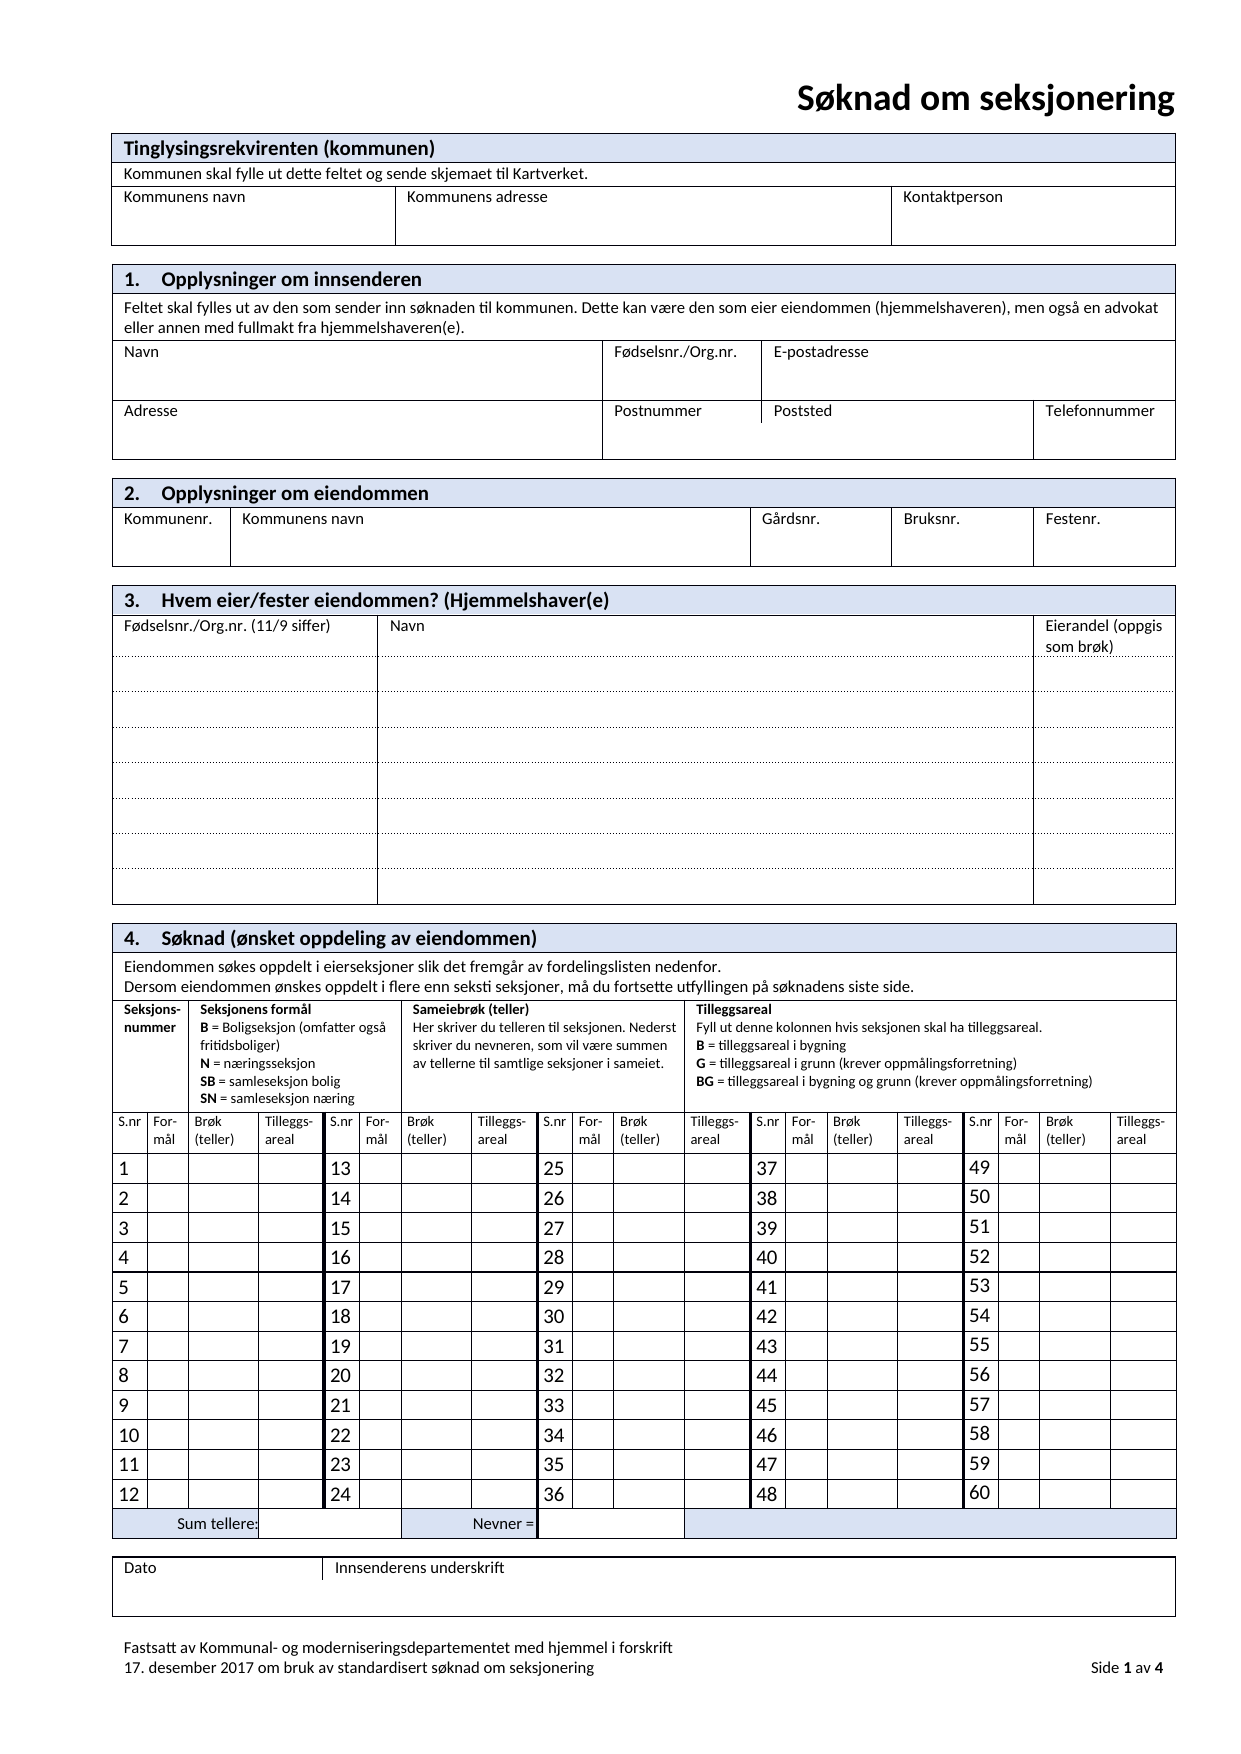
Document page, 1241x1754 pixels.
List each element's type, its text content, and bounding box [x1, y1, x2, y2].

table_cell 32 [539, 1361, 572, 1390]
table_cell Navn [113, 341, 602, 364]
table_cell 2 [113, 1184, 147, 1212]
table_cell [999, 1332, 1039, 1360]
table_cell [259, 1391, 322, 1419]
table_cell [360, 1332, 401, 1360]
table_cell Brøk (teller) [614, 1113, 684, 1153]
table_cell [378, 656, 1033, 691]
table_cell [148, 1213, 188, 1242]
table_cell Bruksnr. [892, 508, 1033, 531]
table_cell [402, 1154, 471, 1183]
table_cell [685, 1243, 749, 1271]
table_cell 46 [752, 1420, 785, 1449]
table_cell [259, 1361, 322, 1390]
table_cell [573, 1391, 613, 1419]
table_cell 30 [539, 1302, 572, 1331]
table_cell [999, 1273, 1039, 1301]
table_cell [898, 1391, 962, 1419]
table_cell [1111, 1480, 1176, 1508]
table_cell [1111, 1213, 1176, 1242]
table_cell [148, 1184, 188, 1212]
table_cell For-mål [148, 1113, 188, 1153]
table_cell 11 [113, 1450, 147, 1478]
table_cell [402, 1391, 471, 1419]
table_cell For-mål [999, 1113, 1039, 1153]
table_cell [189, 1184, 258, 1212]
table_cell [259, 1332, 322, 1360]
table_cell 36 [539, 1480, 572, 1508]
table_header Dato [113, 1558, 322, 1580]
table_cell Sum tellere: [113, 1509, 258, 1538]
table_cell [1034, 691, 1175, 727]
table_cell [472, 1480, 536, 1508]
table_cell [685, 1154, 749, 1183]
table_cell 4 [113, 1243, 147, 1271]
table_cell [573, 1154, 613, 1183]
table_cell 14 [326, 1184, 359, 1212]
table_cell [762, 364, 1175, 399]
table_cell [189, 1302, 258, 1331]
table_cell [148, 1450, 188, 1478]
table_cell [396, 209, 891, 245]
table_cell 50 [965, 1184, 998, 1212]
table_cell [786, 1332, 827, 1360]
table_cell 33 [539, 1391, 572, 1419]
table_cell S.nr [326, 1113, 359, 1153]
table_cell [1111, 1154, 1176, 1183]
table_cell [360, 1273, 401, 1301]
table_cell [786, 1184, 827, 1212]
table_cell [898, 1184, 962, 1212]
table_cell [1034, 656, 1175, 691]
table_cell [614, 1450, 684, 1478]
table_cell [360, 1243, 401, 1271]
table_cell [1040, 1480, 1110, 1508]
table_cell [1034, 868, 1175, 904]
table_cell Eiendommen søkes oppdelt i eierseksjoner slik det fremgår av fordelingslisten nedenfor. Dersom eiendommen ønskes oppdelt i flere enn seksti seksjoner, må du fortsette utfyllingen på søknadens siste side. [113, 953, 1176, 999]
table_cell 9 [113, 1391, 147, 1419]
table_cell [402, 1450, 471, 1478]
table_cell [402, 1420, 471, 1449]
table_cell [898, 1361, 962, 1390]
table_cell 20 [326, 1361, 359, 1390]
table_cell Fødselsnr./Org.nr. (11/9 siffer) [113, 616, 377, 656]
table_cell S.nr [752, 1113, 785, 1153]
table_header Hvem eier/fester eiendommen? (Hjemmelshaver(e) [113, 586, 1175, 614]
table_cell [892, 531, 1033, 566]
table_cell [1034, 833, 1175, 868]
table_header Søknad (ønsket oppdeling av eiendommen) [113, 924, 1176, 952]
table_cell 43 [752, 1332, 785, 1360]
table_cell 16 [326, 1243, 359, 1271]
table_cell [614, 1302, 684, 1331]
table_cell [614, 1184, 684, 1212]
table_cell [189, 1243, 258, 1271]
table_cell Kontaktperson [892, 187, 1175, 209]
table_cell [603, 364, 761, 399]
table_cell [189, 1332, 258, 1360]
table_cell [898, 1243, 962, 1271]
table_cell 25 [539, 1154, 572, 1183]
table_cell Kommunens adresse [396, 187, 891, 209]
table_cell S.nr [113, 1113, 147, 1153]
table_cell [360, 1302, 401, 1331]
table_cell 39 [752, 1213, 785, 1242]
table_cell [472, 1184, 536, 1212]
table_cell [614, 1243, 684, 1271]
table_cell For-mål [360, 1113, 401, 1153]
table_cell [614, 1361, 684, 1390]
table_header Opplysninger om eiendommen [113, 479, 1175, 507]
table_cell [999, 1213, 1039, 1242]
table_cell 27 [539, 1213, 572, 1242]
table_cell [892, 209, 1175, 245]
table_cell [113, 762, 377, 797]
table_cell [189, 1273, 258, 1301]
table_cell 56 [965, 1361, 998, 1390]
table_cell [828, 1480, 897, 1508]
table_cell [999, 1361, 1039, 1390]
table_cell [378, 868, 1033, 904]
table_cell [113, 423, 602, 458]
table_cell [828, 1361, 897, 1390]
table_cell [378, 691, 1033, 727]
table_cell 10 [113, 1420, 147, 1449]
table_cell Seksjons-nummer [113, 1001, 188, 1112]
table_cell Sameiebrøk (teller) Her skriver du telleren til seksjonen. Nederst skriver du nevneren, som vil være summen av tellerne til samtlige seksjoner i sameiet. [402, 1001, 684, 1112]
table_cell [1034, 727, 1175, 762]
table_cell [323, 1580, 1175, 1616]
table_cell [259, 1184, 322, 1212]
table_cell [828, 1391, 897, 1419]
table_cell [573, 1480, 613, 1508]
table_cell 12 [113, 1480, 147, 1508]
table_cell [786, 1213, 827, 1242]
table_cell [259, 1480, 322, 1508]
table_cell [898, 1480, 962, 1508]
table_cell [999, 1480, 1039, 1508]
table_cell For-mål [573, 1113, 613, 1153]
table_cell [1040, 1361, 1110, 1390]
table_cell [360, 1361, 401, 1390]
table_cell [685, 1302, 749, 1331]
table_cell [999, 1450, 1039, 1478]
table_cell [113, 727, 377, 762]
table_cell [786, 1420, 827, 1449]
table_cell [614, 1391, 684, 1419]
table_cell Brøk (teller) [1040, 1113, 1110, 1153]
table_cell [999, 1154, 1039, 1183]
table_cell [259, 1154, 322, 1183]
table_cell [1034, 531, 1175, 566]
table_cell [685, 1420, 749, 1449]
table_cell 6 [113, 1302, 147, 1331]
table_cell [189, 1480, 258, 1508]
table_cell [685, 1273, 749, 1301]
table_cell [573, 1184, 613, 1212]
table_cell [148, 1154, 188, 1183]
table_cell [148, 1480, 188, 1508]
table_cell S.nr [965, 1113, 998, 1153]
table_cell [259, 1273, 322, 1301]
table_cell [113, 691, 377, 727]
table_cell [828, 1154, 897, 1183]
table_cell 48 [752, 1480, 785, 1508]
table_cell [898, 1420, 962, 1449]
table_cell [189, 1450, 258, 1478]
table_cell [259, 1450, 322, 1478]
table_cell [1111, 1243, 1176, 1271]
table_cell [685, 1184, 749, 1212]
table_cell [402, 1480, 471, 1508]
table_cell [113, 656, 377, 691]
table_cell [402, 1184, 471, 1212]
table_cell [614, 1154, 684, 1183]
table_cell [1040, 1184, 1110, 1212]
table_cell 29 [539, 1273, 572, 1301]
table_cell [685, 1213, 749, 1242]
table_cell [786, 1154, 827, 1183]
table_cell 28 [539, 1243, 572, 1271]
table_cell [402, 1361, 471, 1390]
table_cell [614, 1273, 684, 1301]
table_cell [685, 1480, 749, 1508]
table_cell Nevner = [402, 1509, 536, 1538]
table_cell 42 [752, 1302, 785, 1331]
table_cell [259, 1509, 401, 1538]
table_cell 23 [326, 1450, 359, 1478]
table_cell [898, 1302, 962, 1331]
table_cell 57 [965, 1391, 998, 1419]
table_cell [573, 1420, 613, 1449]
table_header Innsenderens underskrift [323, 1558, 1175, 1580]
table_cell [148, 1273, 188, 1301]
table_cell [898, 1332, 962, 1360]
table_cell 21 [326, 1391, 359, 1419]
table_cell [898, 1450, 962, 1478]
table_cell [751, 531, 891, 566]
table_cell 38 [752, 1184, 785, 1212]
table_cell [259, 1213, 322, 1242]
table_cell [378, 833, 1033, 868]
table_cell Brøk (teller) [828, 1113, 897, 1153]
table_cell Tilleggs-areal [685, 1113, 749, 1153]
table_cell [148, 1332, 188, 1360]
table_cell Brøk (teller) [189, 1113, 258, 1153]
table_cell [1111, 1332, 1176, 1360]
table_cell [1034, 423, 1175, 458]
table_cell [1111, 1450, 1176, 1478]
table_cell 8 [113, 1361, 147, 1390]
table_cell [231, 531, 750, 566]
table_cell 31 [539, 1332, 572, 1360]
table_cell [1034, 762, 1175, 797]
table_cell Eierandel (oppgis som brøk) [1034, 616, 1175, 656]
table_cell [113, 833, 377, 868]
table_cell Adresse [113, 401, 602, 423]
table_cell [1040, 1420, 1110, 1449]
table_cell Navn [378, 616, 1033, 656]
table_cell 19 [326, 1332, 359, 1360]
table_cell Tilleggs-areal [259, 1113, 322, 1153]
table_cell 44 [752, 1361, 785, 1390]
table_header Tinglysingsrekvirenten (kommunen) [112, 134, 1175, 162]
table_cell 5 [113, 1273, 147, 1301]
table_cell [999, 1391, 1039, 1419]
table_cell [472, 1273, 536, 1301]
table_cell [573, 1361, 613, 1390]
table_cell [573, 1273, 613, 1301]
table_cell 49 [965, 1154, 998, 1183]
table_cell [573, 1243, 613, 1271]
table_cell 60 [965, 1480, 998, 1508]
table_cell [1040, 1154, 1110, 1183]
table_cell Brøk (teller) [402, 1113, 471, 1153]
table_cell [898, 1273, 962, 1301]
table_cell [112, 209, 395, 245]
table_cell 53 [965, 1273, 998, 1301]
table_cell Postnummer [603, 401, 761, 423]
table_cell E-postadresse [762, 341, 1175, 364]
table_cell [1040, 1450, 1110, 1478]
table_cell [472, 1213, 536, 1242]
table_cell 54 [965, 1302, 998, 1331]
table_cell [189, 1391, 258, 1419]
table_cell [685, 1361, 749, 1390]
table_cell [762, 423, 1033, 458]
table_cell [685, 1509, 1176, 1538]
table_cell 34 [539, 1420, 572, 1449]
table_cell [402, 1302, 471, 1331]
table_cell [685, 1450, 749, 1478]
table_cell 37 [752, 1154, 785, 1183]
table_cell [786, 1450, 827, 1478]
table_cell [259, 1243, 322, 1271]
table_cell [828, 1243, 897, 1271]
table_cell 47 [752, 1450, 785, 1478]
table_cell [148, 1420, 188, 1449]
table_cell [113, 1580, 323, 1616]
table_cell [378, 727, 1033, 762]
table_cell For-mål [786, 1113, 827, 1153]
table_cell [472, 1391, 536, 1419]
table_cell [1111, 1420, 1176, 1449]
table_cell Kommunenr. [113, 508, 230, 531]
table_cell [472, 1154, 536, 1183]
table_cell [360, 1391, 401, 1419]
table_cell [786, 1243, 827, 1271]
table_cell [603, 423, 762, 458]
table_cell Tilleggsareal Fyll ut denne kolonnen hvis seksjonen skal ha tilleggsareal. B = tilleggsareal i bygning G = tilleggsareal i grunn (krever oppmålingsforretning) BG = tilleggsareal i bygning og grunn (krever oppmålingsforretning) [685, 1001, 1176, 1112]
table_cell [472, 1420, 536, 1449]
table_cell 26 [539, 1184, 572, 1212]
table_cell 17 [326, 1273, 359, 1301]
table_cell [898, 1213, 962, 1242]
table_cell [999, 1420, 1039, 1449]
table_cell S.nr [539, 1113, 572, 1153]
table_cell 1 [113, 1154, 147, 1183]
table_cell [472, 1361, 536, 1390]
table_cell Kommunens navn [112, 187, 395, 209]
table_cell Tilleggs-areal [472, 1113, 536, 1153]
table_cell [828, 1450, 897, 1478]
table_cell 3 [113, 1213, 147, 1242]
table_cell Kommunens navn [231, 508, 750, 531]
table_cell [189, 1154, 258, 1183]
table_cell 52 [965, 1243, 998, 1271]
table_cell [614, 1332, 684, 1360]
table_cell [472, 1302, 536, 1331]
table_cell 45 [752, 1391, 785, 1419]
table_cell [472, 1243, 536, 1271]
table_cell [828, 1213, 897, 1242]
table_cell [402, 1243, 471, 1271]
table_cell [148, 1302, 188, 1331]
table_cell [685, 1391, 749, 1419]
table_cell [360, 1480, 401, 1508]
table_cell Seksjonens formål B = Boligseksjon (omfatter også fritidsboliger) N = næringsseksjon SB = samleseksjon bolig SN = samleseksjon næring [189, 1001, 401, 1112]
table_cell 58 [965, 1420, 998, 1449]
table_cell [259, 1302, 322, 1331]
table_cell [786, 1302, 827, 1331]
table_cell [786, 1480, 827, 1508]
table_cell Tilleggs-areal [1111, 1113, 1176, 1153]
table_cell [999, 1184, 1039, 1212]
table_cell 41 [752, 1273, 785, 1301]
table_cell [1040, 1332, 1110, 1360]
table_cell [360, 1420, 401, 1449]
table_cell [573, 1302, 613, 1331]
table_cell [1111, 1184, 1176, 1212]
table_cell [898, 1154, 962, 1183]
table_cell 59 [965, 1450, 998, 1478]
table_cell Poststed [762, 401, 1033, 423]
table_cell [828, 1302, 897, 1331]
table_cell [148, 1243, 188, 1271]
table_cell [360, 1213, 401, 1242]
table_cell Feltet skal fylles ut av den som sender inn søknaden til kommunen. Dette kan være den som eier eiendommen (hjemmelshaveren), men også en advokat eller annen med fullmakt fra hjemmelshaveren(e). [113, 294, 1175, 340]
table_cell [786, 1391, 827, 1419]
table_cell Telefonnummer [1034, 401, 1175, 423]
table_cell [573, 1450, 613, 1478]
table_cell [189, 1361, 258, 1390]
table_cell [685, 1332, 749, 1360]
table_cell Tilleggs-areal [898, 1113, 962, 1153]
table_cell [1040, 1243, 1110, 1271]
table_cell [786, 1273, 827, 1301]
table_cell [1040, 1213, 1110, 1242]
table_cell [378, 762, 1033, 797]
table_cell 51 [965, 1213, 998, 1242]
table_cell [828, 1420, 897, 1449]
table_cell [472, 1332, 536, 1360]
table_cell 15 [326, 1213, 359, 1242]
table_cell [828, 1332, 897, 1360]
table_cell 18 [326, 1302, 359, 1331]
table_cell [1111, 1361, 1176, 1390]
table_cell 24 [326, 1480, 359, 1508]
table_cell [1034, 798, 1175, 833]
table_cell Gårdsnr. [751, 508, 891, 531]
table_cell 7 [113, 1332, 147, 1360]
table_cell 35 [539, 1450, 572, 1478]
table_cell [1111, 1273, 1176, 1301]
table_cell [614, 1480, 684, 1508]
table_cell Festenr. [1034, 508, 1175, 531]
table_cell [360, 1450, 401, 1478]
table_cell [999, 1243, 1039, 1271]
table_cell [402, 1273, 471, 1301]
table_cell [189, 1213, 258, 1242]
table_cell [573, 1213, 613, 1242]
table_cell [189, 1420, 258, 1449]
table_cell [1111, 1302, 1176, 1331]
table_cell [472, 1450, 536, 1478]
table_cell [378, 798, 1033, 833]
table_cell [1040, 1391, 1110, 1419]
table_cell [1111, 1391, 1176, 1419]
table_cell [828, 1184, 897, 1212]
table_cell [113, 531, 230, 566]
table_cell [148, 1361, 188, 1390]
table_cell [614, 1420, 684, 1449]
table_cell [402, 1332, 471, 1360]
table_cell 55 [965, 1332, 998, 1360]
table_cell [148, 1391, 188, 1419]
table_cell [614, 1213, 684, 1242]
table_cell [786, 1361, 827, 1390]
table_cell 40 [752, 1243, 785, 1271]
table_cell [402, 1213, 471, 1242]
table_cell [1040, 1302, 1110, 1331]
table_cell [360, 1154, 401, 1183]
table_cell Kommunen skal fylle ut dette feltet og sende skjemaet til Kartverket. [112, 163, 1175, 186]
table_cell [573, 1332, 613, 1360]
table_cell [1040, 1273, 1110, 1301]
table_cell 22 [326, 1420, 359, 1449]
table_cell [999, 1302, 1039, 1331]
table_cell [113, 364, 602, 399]
table_cell [360, 1184, 401, 1212]
table_cell [113, 798, 377, 833]
table_cell [113, 868, 377, 904]
table_header Opplysninger om innsenderen [113, 265, 1175, 293]
table_cell [259, 1420, 322, 1449]
table_cell [828, 1273, 897, 1301]
table_cell 13 [326, 1154, 359, 1183]
table_cell [539, 1509, 684, 1538]
table_cell Fødselsnr./Org.nr. [603, 341, 761, 364]
